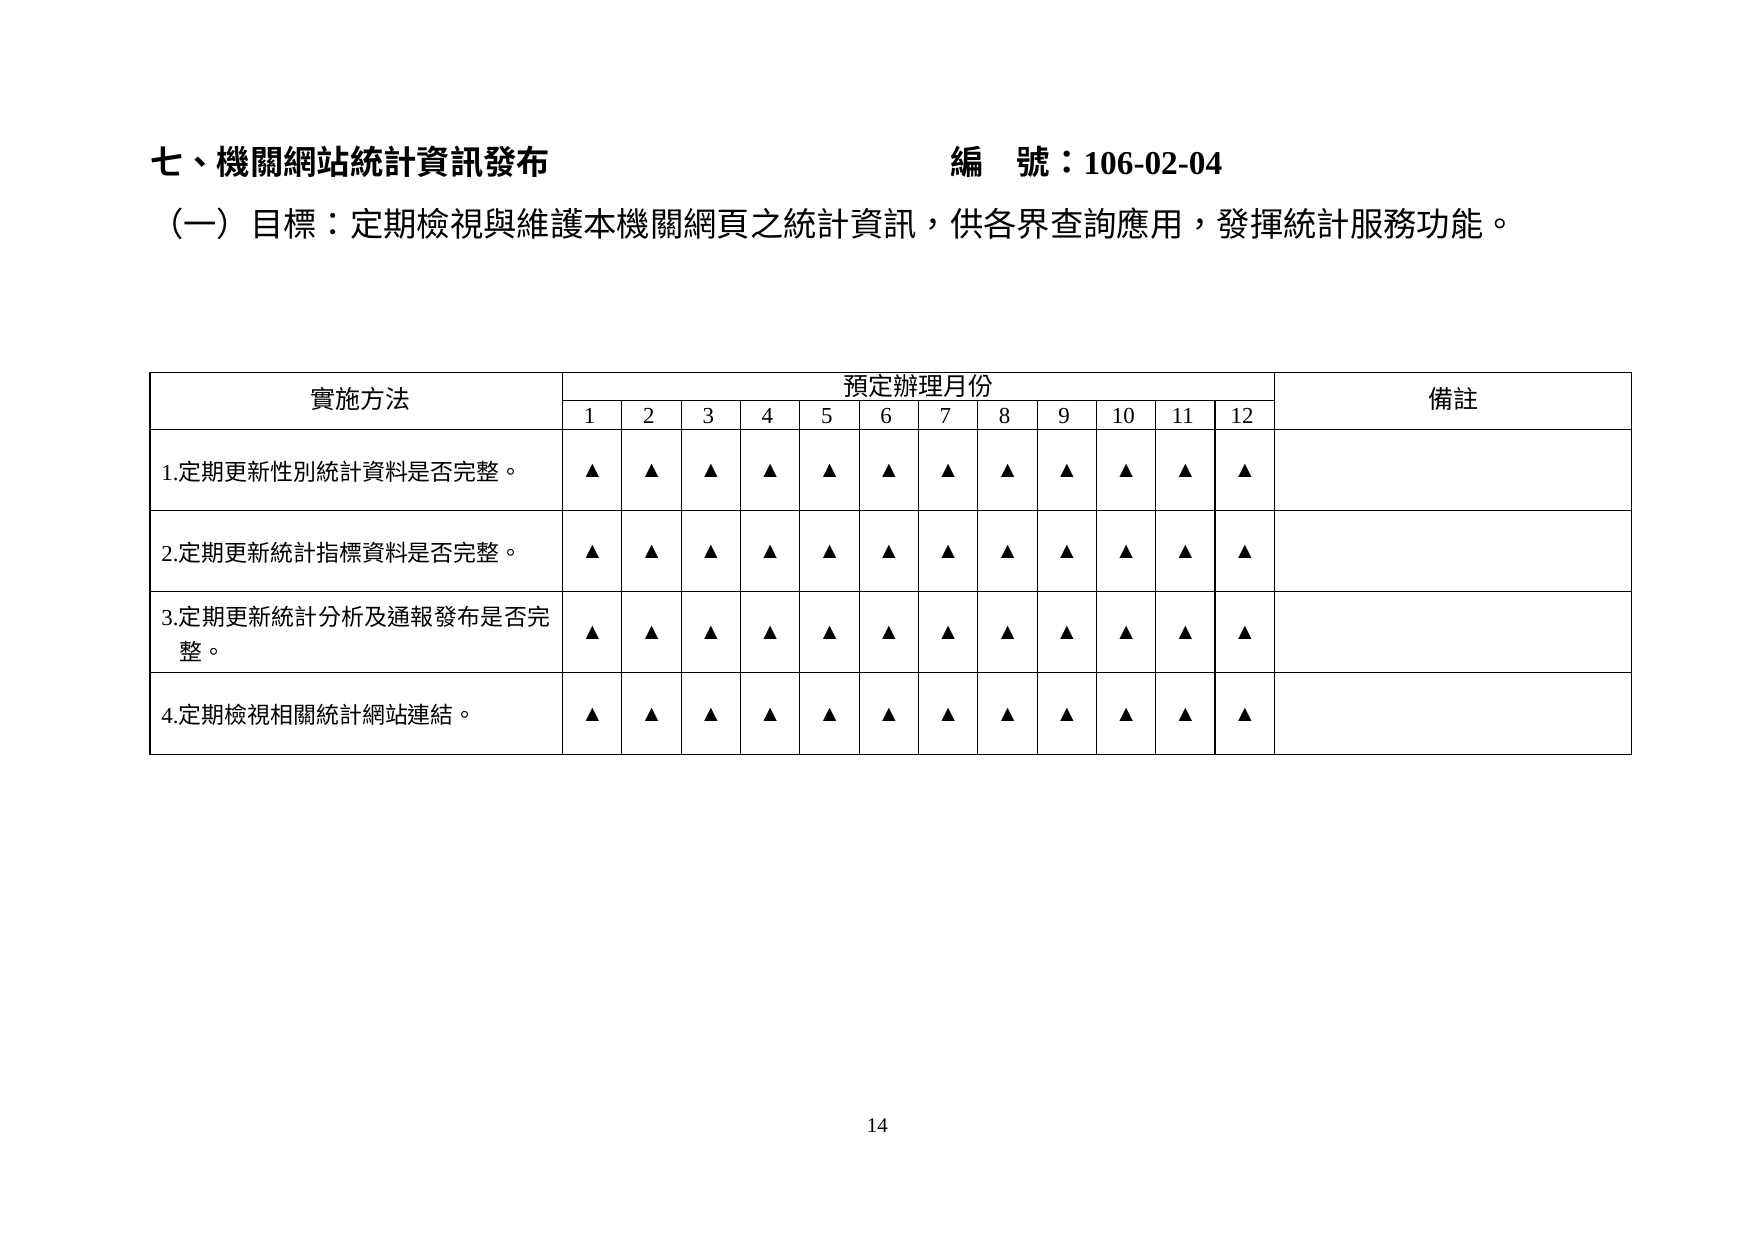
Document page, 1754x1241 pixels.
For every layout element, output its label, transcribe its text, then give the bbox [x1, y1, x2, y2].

table_cell ▲ [1156, 592, 1214, 672]
table_cell ▲ [1097, 673, 1155, 753]
table_cell ▲ [860, 673, 918, 753]
table_cell ▲ [563, 430, 621, 510]
table_cell 4 [741, 401, 799, 428]
table_cell 1 [563, 401, 621, 428]
table_cell [1275, 511, 1631, 591]
table_cell ▲ [800, 511, 859, 591]
table_cell ▲ [978, 430, 1037, 510]
table_cell ▲ [1038, 430, 1096, 510]
table_cell ▲ [622, 592, 681, 672]
table_cell ▲ [919, 511, 977, 591]
table_cell ▲ [978, 673, 1037, 753]
table_header 備註 [1275, 373, 1631, 428]
table_cell 3 [682, 401, 740, 428]
table_cell ▲ [860, 592, 918, 672]
table_cell ▲ [622, 673, 681, 753]
table_cell ▲ [860, 511, 918, 591]
table_cell 9 [1038, 401, 1096, 428]
table_cell 2.定期更新統計指標資料是否完整。 [151, 511, 562, 591]
table_cell ▲ [622, 511, 681, 591]
table_cell ▲ [1156, 430, 1214, 510]
table_cell 12 [1216, 401, 1274, 428]
table_cell ▲ [1216, 430, 1274, 510]
table_cell 2 [622, 401, 681, 428]
table_cell ▲ [741, 511, 799, 591]
table_cell 6 [860, 401, 918, 428]
table_cell ▲ [800, 592, 859, 672]
text （一）目標：定期檢視與維護本機關網頁之統計資訊，供各界查詢應用，發揮統計服務功能。 [150, 185, 1594, 260]
table_cell ▲ [860, 430, 918, 510]
table_cell ▲ [919, 430, 977, 510]
table_header 預定辦理月份 [563, 373, 1274, 400]
table_cell [1275, 673, 1631, 753]
table_cell 5 [800, 401, 859, 428]
table_cell [1275, 592, 1631, 672]
table_cell 4.定期檢視相關統計網站連結。 [151, 673, 562, 753]
table_cell 3.定期更新統計分析及通報發布是否完整。 [151, 592, 562, 672]
table_cell ▲ [1097, 511, 1155, 591]
table_cell ▲ [1097, 592, 1155, 672]
table_cell ▲ [682, 673, 740, 753]
table_cell ▲ [978, 592, 1037, 672]
table_cell ▲ [682, 430, 740, 510]
table_cell ▲ [741, 430, 799, 510]
table_cell ▲ [1216, 511, 1274, 591]
table_cell ▲ [741, 673, 799, 753]
table_cell ▲ [622, 430, 681, 510]
table_header 實施方法 [151, 373, 562, 428]
table_cell ▲ [919, 592, 977, 672]
table_cell ▲ [1038, 592, 1096, 672]
table_cell 11 [1156, 401, 1214, 428]
table_cell ▲ [563, 511, 621, 591]
table_cell 7 [919, 401, 977, 428]
table_cell 10 [1097, 401, 1155, 428]
table_cell ▲ [1156, 673, 1214, 753]
text 七、機關網站統計資訊發布 編 號：106-02-04 [150, 133, 1604, 185]
table_cell ▲ [919, 673, 977, 753]
table_cell ▲ [563, 592, 621, 672]
table_cell ▲ [800, 673, 859, 753]
table_cell ▲ [1216, 592, 1274, 672]
text （二）實施方法： [150, 278, 1604, 353]
table_cell ▲ [1038, 673, 1096, 753]
table_cell [1275, 430, 1631, 510]
table_cell ▲ [978, 511, 1037, 591]
table_cell 8 [978, 401, 1037, 428]
table_cell ▲ [1156, 511, 1214, 591]
table_cell ▲ [800, 430, 859, 510]
table_cell ▲ [741, 592, 799, 672]
table_cell ▲ [1038, 511, 1096, 591]
table_cell 1.定期更新性別統計資料是否完整。 [151, 430, 562, 510]
table_cell ▲ [563, 673, 621, 753]
table_cell ▲ [682, 592, 740, 672]
table_cell ▲ [1216, 673, 1274, 753]
table_cell ▲ [682, 511, 740, 591]
table_cell ▲ [1097, 430, 1155, 510]
